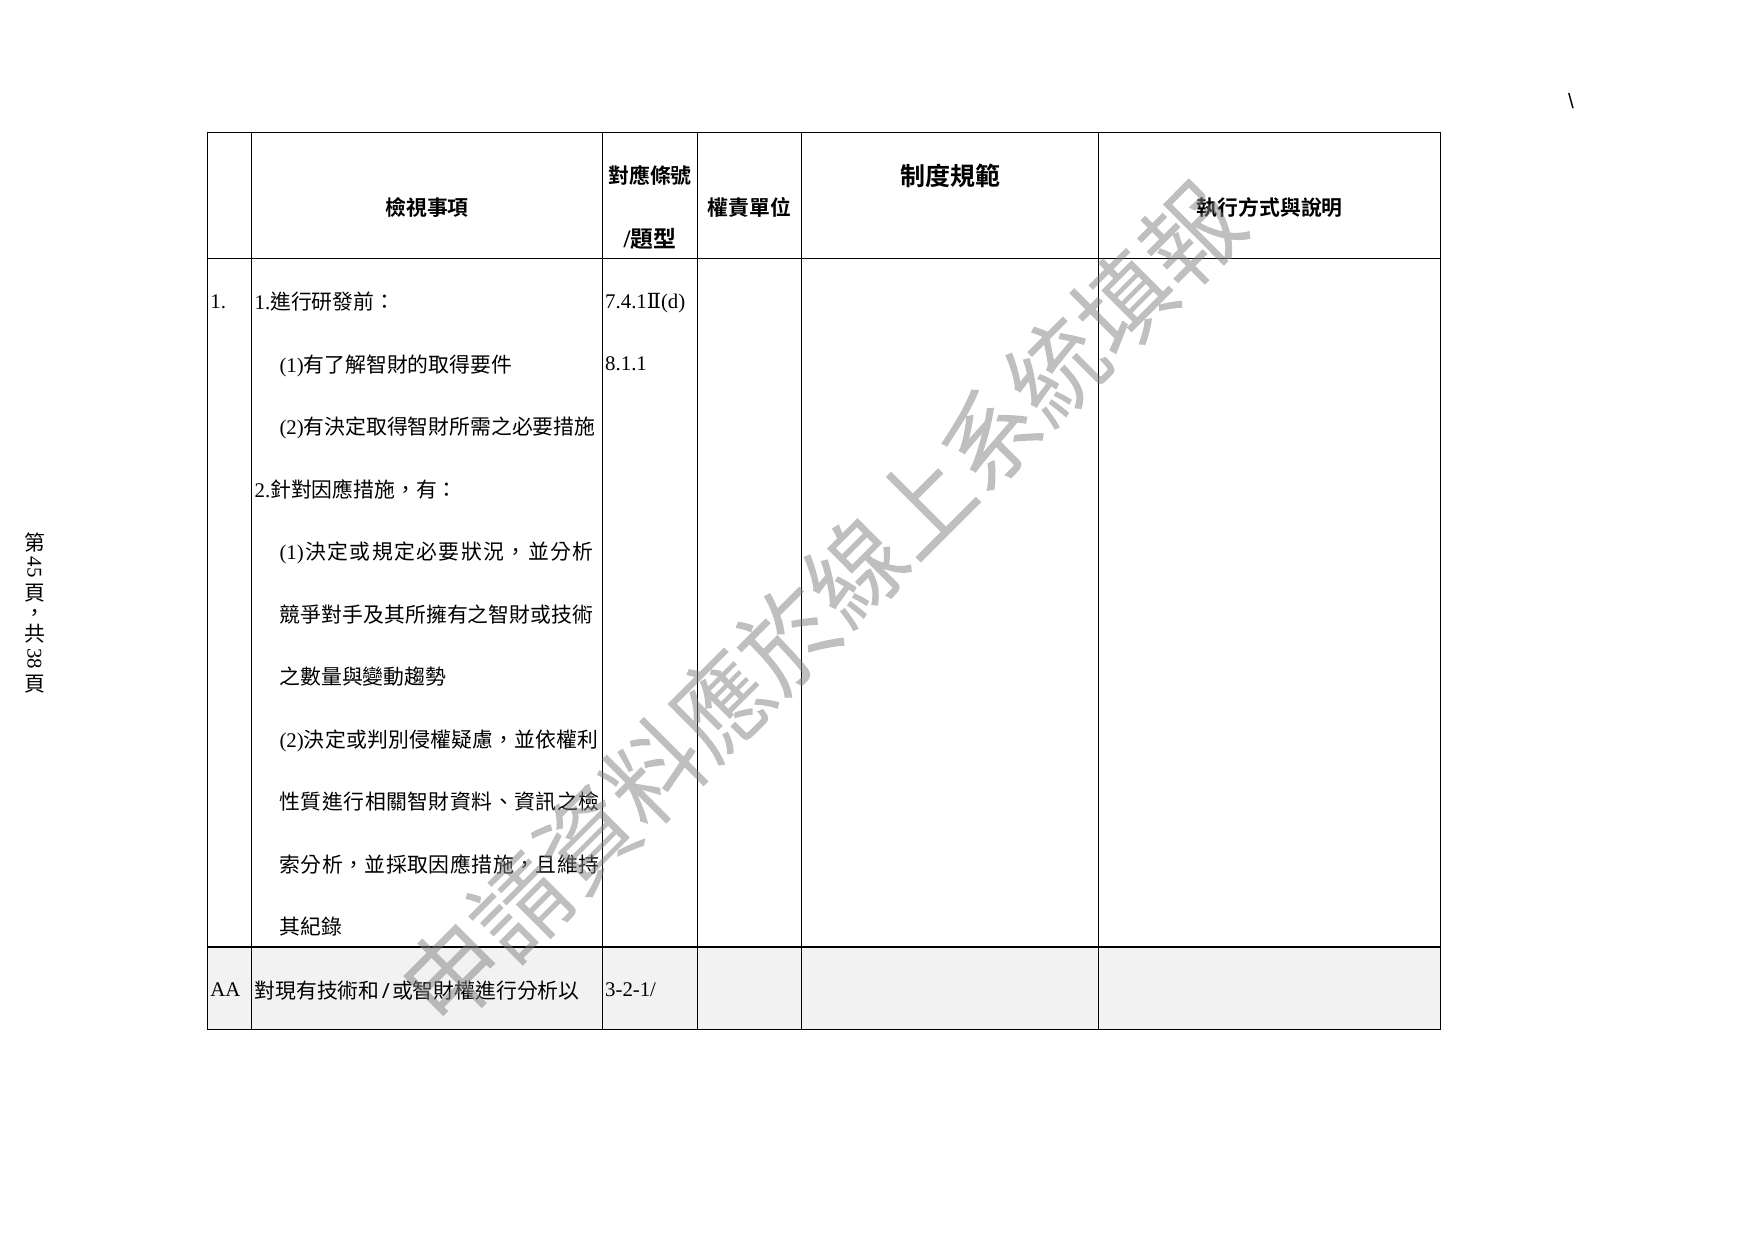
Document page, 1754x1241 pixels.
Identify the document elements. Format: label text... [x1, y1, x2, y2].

table_cell [1126, 285, 1149, 308]
table_cell [712, 682, 723, 693]
table_cell [779, 596, 801, 659]
table_cell [698, 948, 801, 1029]
table_cell 7.4.1Ⅱ(d) 8.1.1 [603, 259, 697, 946]
table_cell [1099, 360, 1107, 376]
table_cell [1099, 948, 1440, 1029]
table_cell [726, 696, 738, 708]
table_header [208, 133, 251, 258]
table_cell [1134, 293, 1157, 316]
table_cell [1099, 275, 1131, 330]
table_header 執行方式與說明 [1099, 133, 1440, 258]
table_cell [802, 948, 1098, 1029]
table_cell 3-2-1/ [603, 948, 697, 1029]
table_cell [208, 259, 251, 946]
table_header 權責單位 [698, 133, 801, 258]
table_cell [802, 259, 1098, 946]
table_cell 1.進行研發前： (1)有了解智財的取得要件 (2)有決定取得智財所需之必要措施 2.針對因應措施，有： (1)決定或規定必要狀況，並分析競爭對手及其所擁有之智財或技術之數量與變動趨勢 (2)決定或判別侵權疑慮，並依權利性質進行相關智財資料、資訊之檢索分析，並採取因應措施，且維持其紀錄 [252, 259, 602, 946]
table_header 檢視事項 [252, 133, 602, 258]
table_header 制度規範 [802, 133, 1098, 258]
table_cell [719, 689, 730, 700]
table_cell AA [208, 948, 251, 1029]
table_cell [698, 683, 705, 707]
table_cell [1099, 259, 1440, 946]
table_cell [698, 259, 801, 946]
table_cell 對現有技術和/或智財權進行分析以 [252, 948, 602, 1029]
table_header 對應條號/題型 [603, 133, 697, 258]
table_cell [1111, 270, 1134, 293]
table_cell [703, 672, 716, 685]
table_cell [1118, 278, 1141, 301]
